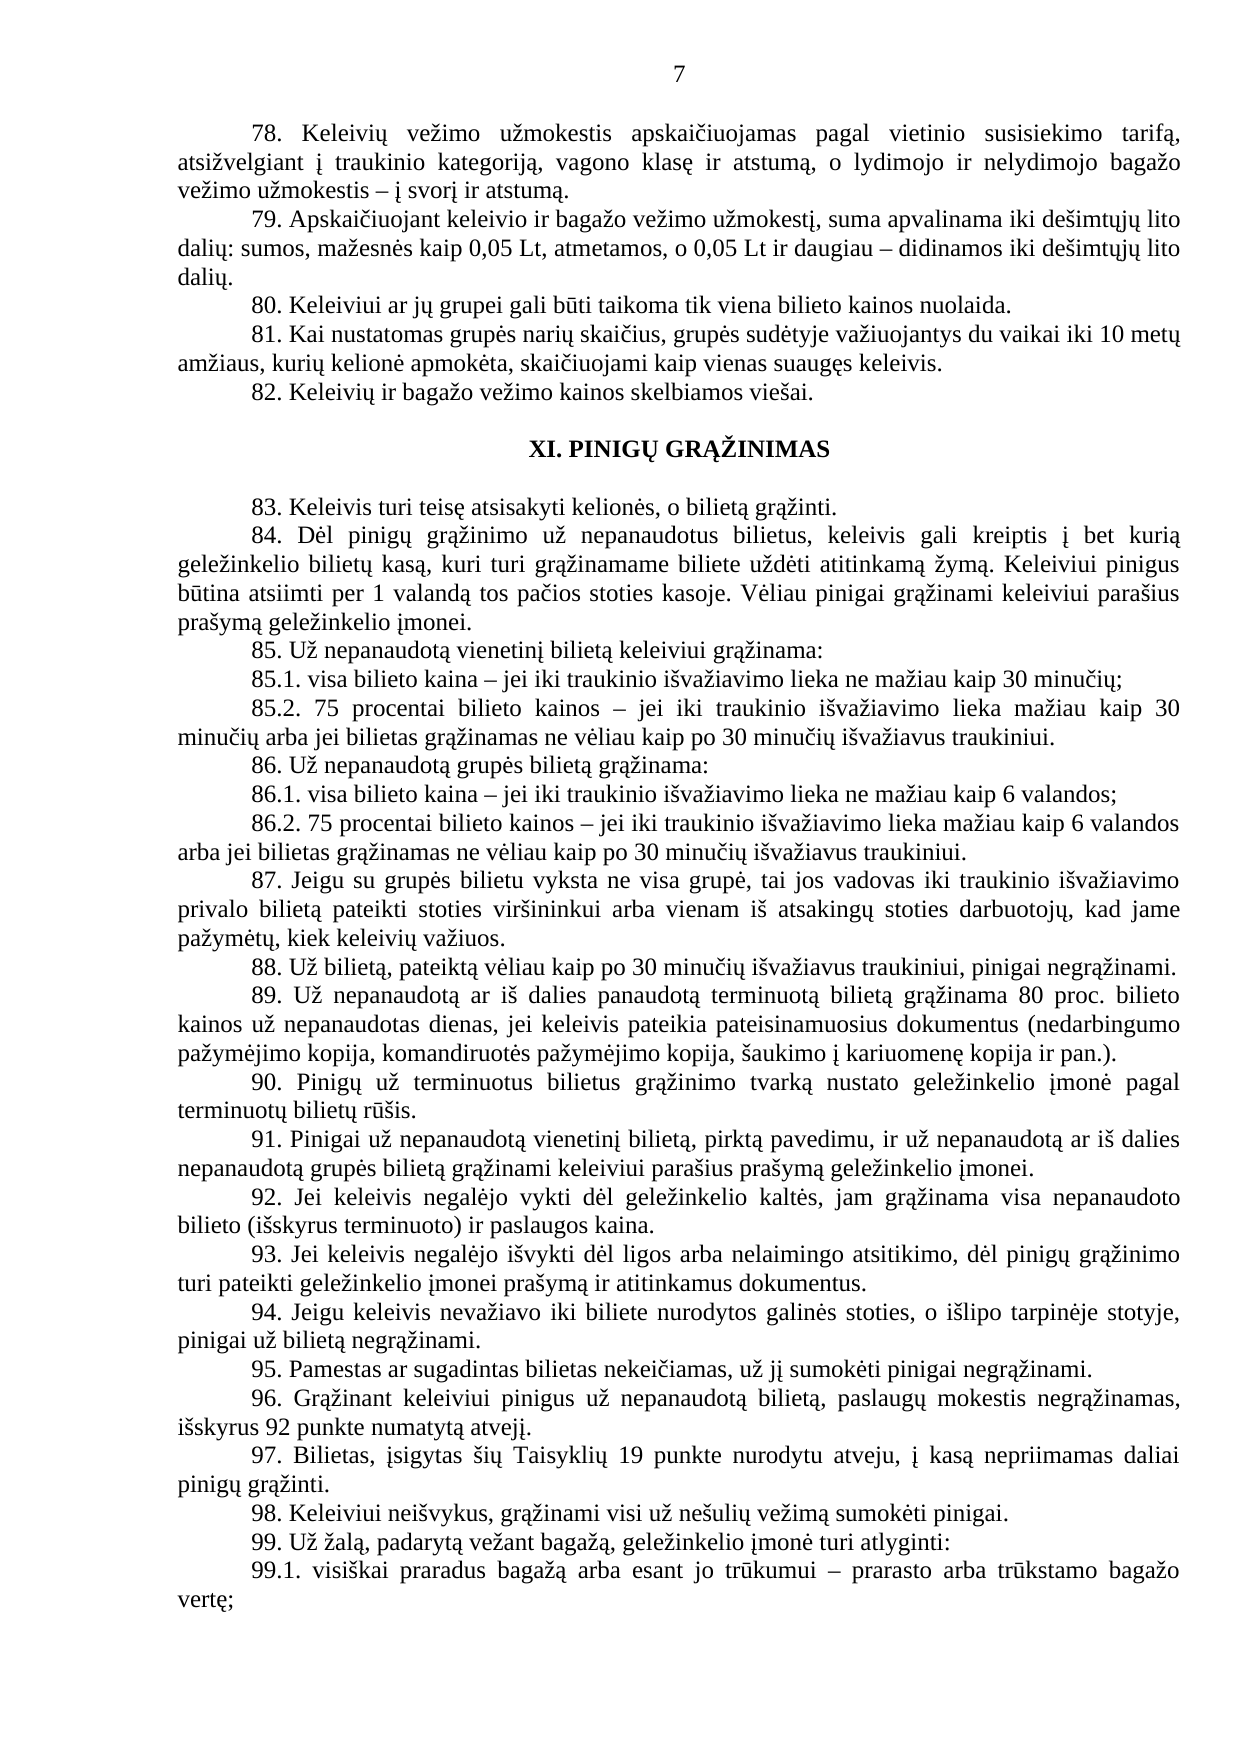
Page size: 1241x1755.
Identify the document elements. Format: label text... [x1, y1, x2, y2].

text 85.2. 75 procentai bilieto kainos – jei iki traukinio išvažiavimo lieka mažiau kaip 30 minučių arba jei bilietas grąžinamas ne vėliau kaip po 30 minučių išvažiavus traukiniui. [177, 693, 1181, 751]
text 99. Už žalą, padarytą vežant bagažą, geležinkelio įmonė turi atlyginti: [177, 1527, 1181, 1556]
text 92. Jei keleivis negalėjo vykti dėl geležinkelio kaltės, jam grąžinama visa nepanaudoto bilieto (išskyrus terminuoto) ir paslaugos kaina. [177, 1182, 1181, 1239]
text 79. Apskaičiuojant keleivio ir bagažo vežimo užmokestį, suma apvalinama iki dešimtųjų lito dalių: sumos, mažesnės kaip 0,05 Lt, atmetamos, o 0,05 Lt ir daugiau – didinamos iki dešimtųjų lito dalių. [177, 204, 1181, 291]
text 85. Už nepanaudotą vienetinį bilietą keleiviui grąžinama: [177, 636, 1181, 664]
text 86. Už nepanaudotą grupės bilietą grąžinama: [177, 751, 1181, 779]
text 90. Pinigų už terminuotus bilietus grąžinimo tvarką nustato geležinkelio įmonė pagal terminuotų bilietų rūšis. [177, 1067, 1181, 1124]
text 94. Jeigu keleivis nevažiavo iki biliete nurodytos galinės stoties, o išlipo tarpinėje stotyje, pinigai už bilietą negrąžinami. [177, 1297, 1181, 1354]
text 97. Bilietas, įsigytas šių Taisyklių 19 punkte nurodytu atveju, į kasą nepriimamas daliai pinigų grąžinti. [177, 1441, 1181, 1498]
text 88. Už bilietą, pateiktą vėliau kaip po 30 minučių išvažiavus traukiniui, pinigai negrąžinami. [177, 952, 1181, 981]
text 81. Kai nustatomas grupės narių skaičius, grupės sudėtyje važiuojantys du vaikai iki 10 metų amžiaus, kurių kelionė apmokėta, skaičiuojami kaip vienas suaugęs keleivis. [177, 319, 1181, 377]
text 83. Keleivis turi teisę atsisakyti kelionės, o bilietą grąžinti. [177, 492, 1181, 521]
text XI. PINIGŲ GRĄŽINIMAS [177, 434, 1181, 463]
text 89. Už nepanaudotą ar iš dalies panaudotą terminuotą bilietą grąžinama 80 proc. bilieto kainos už nepanaudotas dienas, jei keleivis pateikia pateisinamuosius dokumentus (nedarbingumo pažymėjimo kopija, komandiruotės pažymėjimo kopija, šaukimo į kariuomenę kopija ir pan.). [177, 981, 1181, 1067]
text 86.2. 75 procentai bilieto kainos – jei iki traukinio išvažiavimo lieka mažiau kaip 6 valandos arba jei bilietas grąžinamas ne vėliau kaip po 30 minučių išvažiavus traukiniui. [177, 808, 1181, 866]
text 91. Pinigai už nepanaudotą vienetinį bilietą, pirktą pavedimu, ir už nepanaudotą ar iš dalies nepanaudotą grupės bilietą grąžinami keleiviui parašius prašymą geležinkelio įmonei. [177, 1124, 1181, 1182]
text 86.1. visa bilieto kaina – jei iki traukinio išvažiavimo lieka ne mažiau kaip 6 valandos; [177, 779, 1181, 808]
text 98. Keleiviui neišvykus, grąžinami visi už nešulių vežimą sumokėti pinigai. [177, 1498, 1181, 1527]
text 78. Keleivių vežimo užmokestis apskaičiuojamas pagal vietinio susisiekimo tarifą, atsižvelgiant į traukinio kategoriją, vagono klasę ir atstumą, o lydimojo ir nelydimojo bagažo vežimo užmokestis – į svorį ir atstumą. [177, 118, 1181, 204]
text 85.1. visa bilieto kaina – jei iki traukinio išvažiavimo lieka ne mažiau kaip 30 minučių; [177, 664, 1181, 693]
text 95. Pamestas ar sugadintas bilietas nekeičiamas, už jį sumokėti pinigai negrąžinami. [177, 1354, 1181, 1383]
text 87. Jeigu su grupės bilietu vyksta ne visa grupė, tai jos vadovas iki traukinio išvažiavimo privalo bilietą pateikti stoties viršininkui arba vienam iš atsakingų stoties darbuotojų, kad jame pažymėtų, kiek keleivių važiuos. [177, 866, 1181, 952]
text 84. Dėl pinigų grąžinimo už nepanaudotus bilietus, keleivis gali kreiptis į bet kurią geležinkelio bilietų kasą, kuri turi grąžinamame biliete uždėti atitinkamą žymą. Keleiviui pinigus būtina atsiimti per 1 valandą tos pačios stoties kasoje. Vėliau pinigai grąžinami keleiviui parašius prašymą geležinkelio įmonei. [177, 521, 1181, 636]
text 80. Keleiviui ar jų grupei gali būti taikoma tik viena bilieto kainos nuolaida. [177, 291, 1181, 319]
text 99.1. visiškai praradus bagažą arba esant jo trūkumui – prarasto arba trūkstamo bagažo vertę; [177, 1556, 1181, 1613]
text 96. Grąžinant keleiviui pinigus už nepanaudotą bilietą, paslaugų mokestis negrąžinamas, išskyrus 92 punkte numatytą atvejį. [177, 1383, 1181, 1441]
text 82. Keleivių ir bagažo vežimo kainos skelbiamos viešai. [177, 377, 1181, 406]
text 93. Jei keleivis negalėjo išvykti dėl ligos arba nelaimingo atsitikimo, dėl pinigų grąžinimo turi pateikti geležinkelio įmonei prašymą ir atitinkamus dokumentus. [177, 1239, 1181, 1297]
